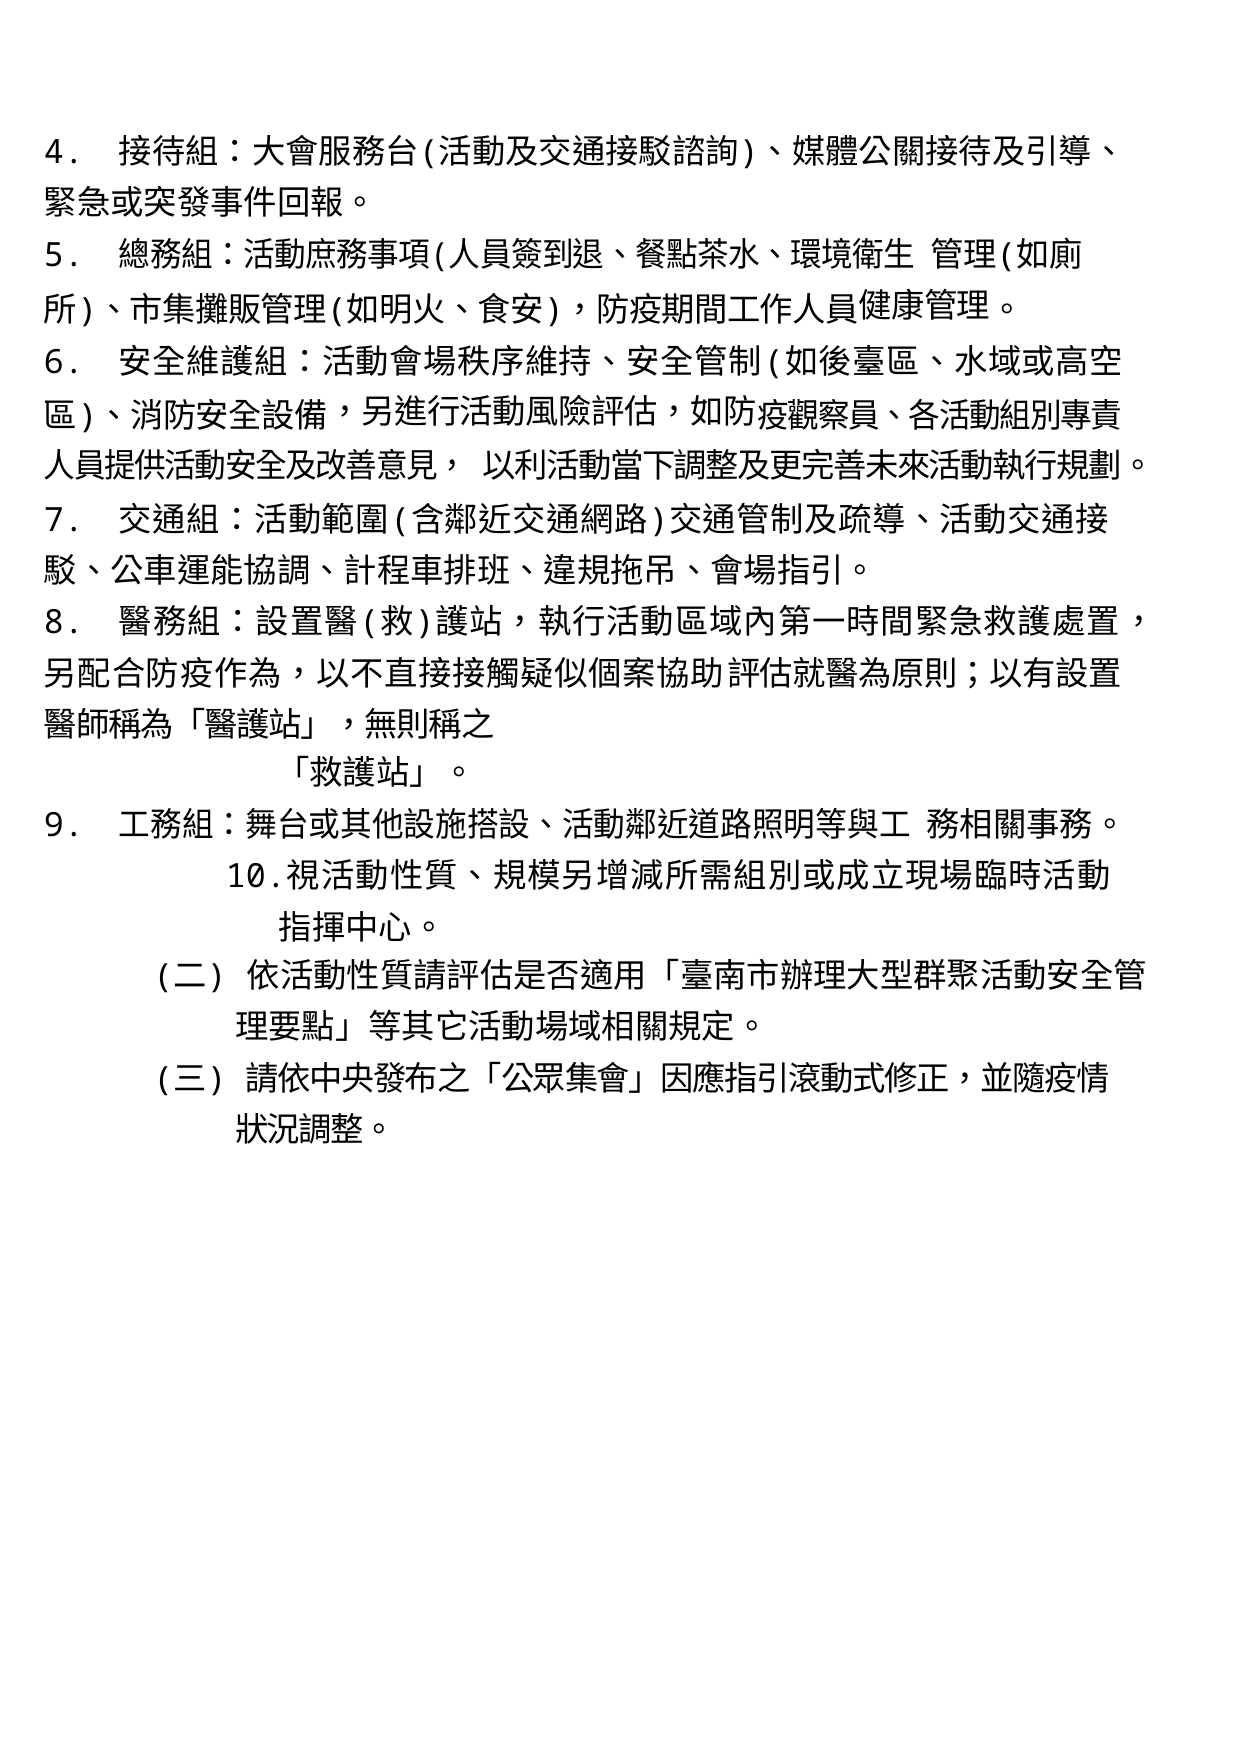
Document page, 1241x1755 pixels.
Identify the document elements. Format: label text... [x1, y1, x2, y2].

list 接待組：大會服務台(活動及交通接駁諮詢)、媒體公關接待及引導、緊急或突發事件回報。 [44, 125, 1110, 224]
text 「救護站」。 [276, 749, 1168, 794]
text (二) 依活動性質請評估是否適用「臺南市辦理大型群聚活動安全管 [153, 951, 1168, 996]
text (三) 請依中央發布之「公眾集會」因應指引滾動式修正，並隨疫情狀況調整。 [153, 1051, 1123, 1151]
list 醫務組：設置醫(救)護站，執行活動區域內第一時間緊急救護處置，另配合防疫作為，以不直接接觸疑似個案協助評估就醫為原則；以有設置醫師稱為「醫護站」，無則稱之 [44, 595, 1122, 746]
list 工務組：舞台或其他設施搭設、活動鄰近道路照明等與工 務相關事務。 [44, 798, 1109, 846]
list 交通組：活動範圍(含鄰近交通網路)交通管制及疏導、活動交通接駁、公車運能協調、計程車排班、違規拖吊、會場指引。 [44, 492, 1110, 592]
list 總務組：活動庶務事項(人員簽到退、餐點茶水、環境衛生 管理(如廁所)、市集攤販管理(如明火、食安)，防疫期間工作人員健康管理。 [44, 227, 1122, 331]
text 理要點」等其它活動場域相關規定。 [235, 1000, 1168, 1048]
list 安全維護組：活動會場秩序維持、安全管制(如後臺區、水域或高空區)、消防安全設備，另進行活動風險評估，如防疫觀察員、各活動組別專責人員提供活動安全及改善意見， 以利活動當下調整及更完善未來活動執行規劃。 [44, 335, 1123, 487]
text 10.視活動性質、規模另增減所需組別或成立現場臨時活動指揮中心。 [226, 849, 1112, 949]
